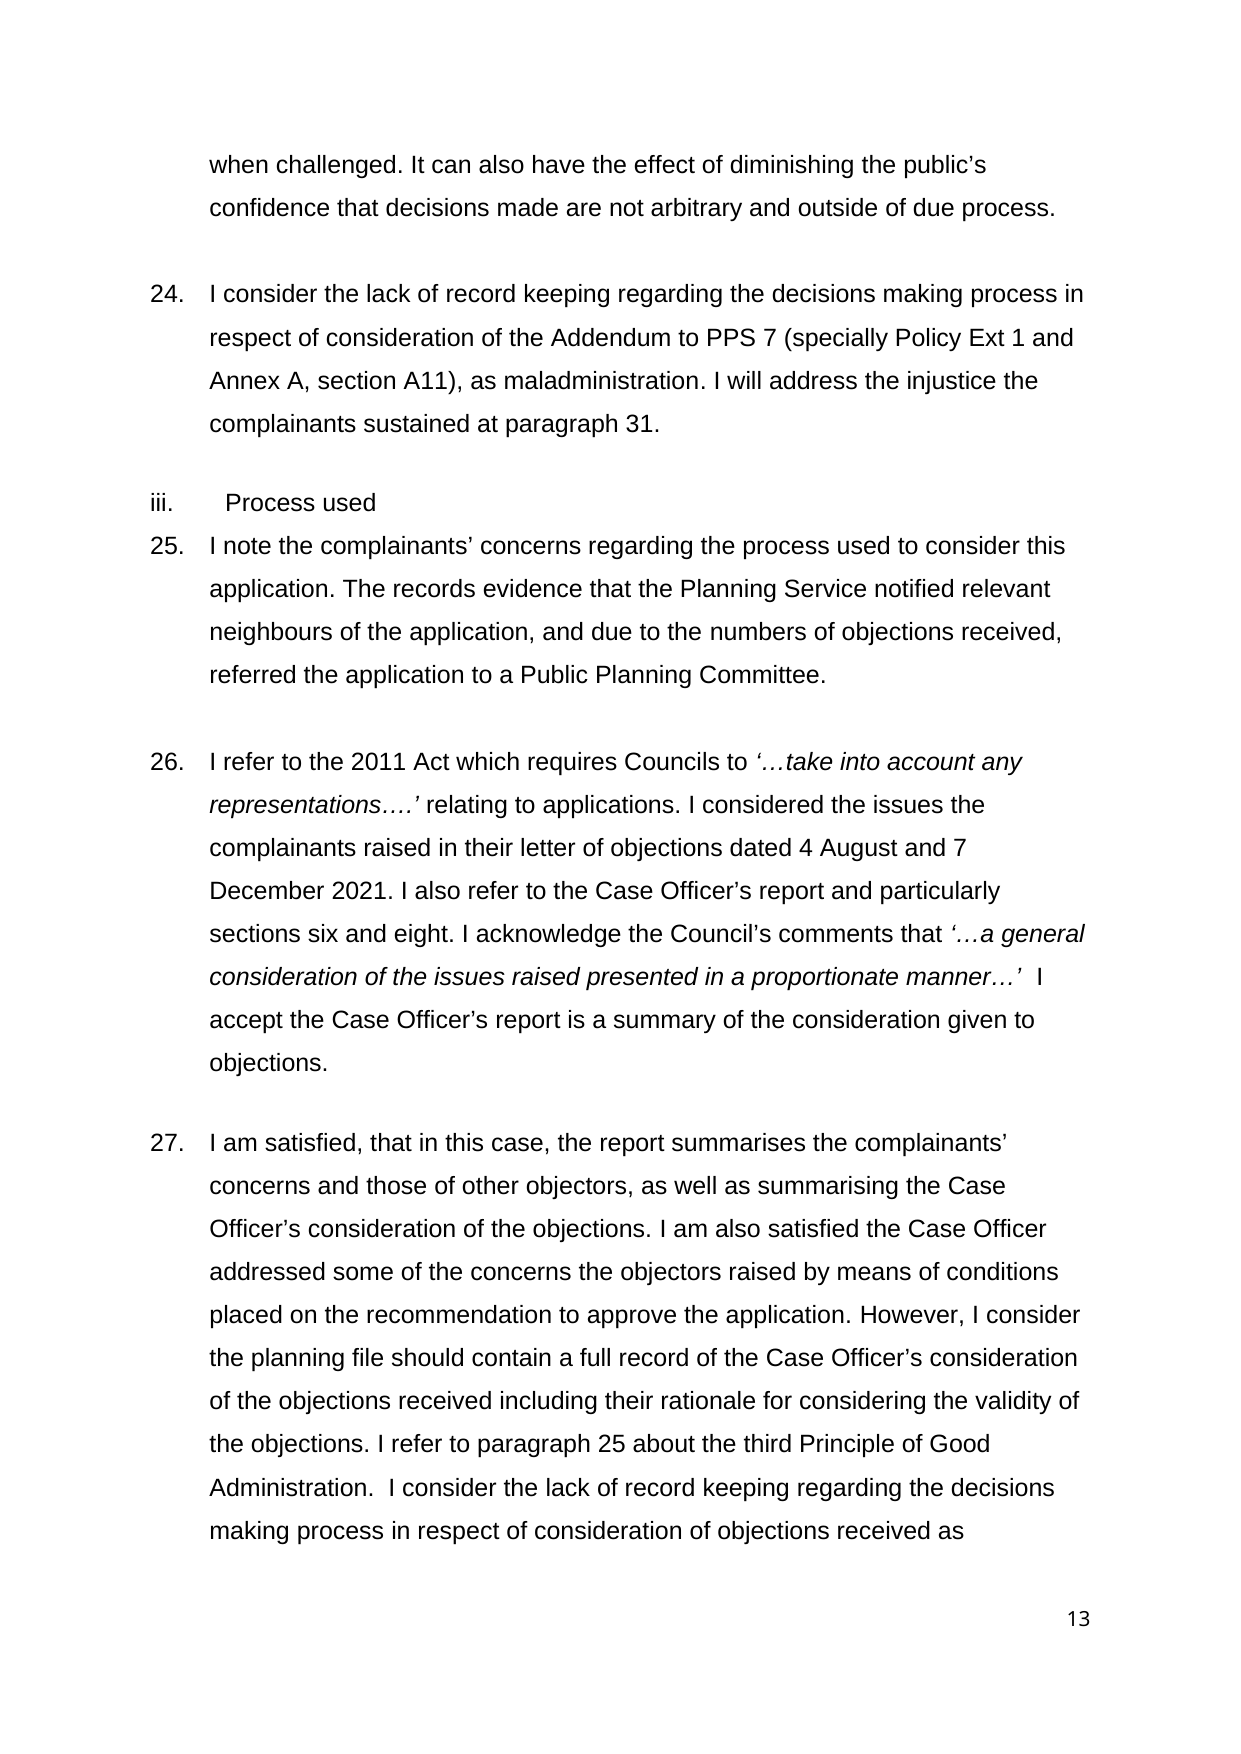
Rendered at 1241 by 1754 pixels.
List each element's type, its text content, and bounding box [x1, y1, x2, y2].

list I consider the lack of record keeping regarding the decisions making process in respect of consideration of the Addendum to PPS 7 (specially Policy Ext 1 and Annex A, section A11), as maladministration. I will address the injustice the complainants sustained at paragraph 31. [150, 279, 1090, 437]
text iii. Process used [150, 488, 1090, 517]
list I am satisfied, that in this case, the report summarises the complainants’ concerns and those of other objectors, as well as summarising the Case Officer’s consideration of the objections. I am also satisfied the Case Officer addressed some of the concerns the objectors raised by means of conditions placed on the recommendation to approve the application. However, I consider the planning file should contain a full record of the Case Officer’s consideration of the objections received including their rationale for considering the validity of the objections. I refer to paragraph 25 about the third Principle of Good Administration. I consider the lack of record keeping regarding the decisions making process in respect of consideration of objections received as [150, 1127, 1090, 1544]
list I note the complainants’ concerns regarding the process used to consider this application. The records evidence that the Planning Service notified relevant neighbours of the application, and due to the numbers of objections received, referred the application to a Public Planning Committee. [150, 531, 1090, 689]
list I refer to the 2011 Act which requires Councils to ‘…take into account any representations….’ relating to applications. I considered the issues the complainants raised in their letter of objections dated 4 August and 7 December 2021. I also refer to the Case Officer’s report and particularly sections six and eight. I acknowledge the Council’s comments that ‘…a general consideration of the issues raised presented in a proportionate manner…’ I accept the Case Officer’s report is a summary of the consideration given to objections. [150, 747, 1090, 1077]
list when challenged. It can also have the effect of diminishing the public’s confidence that decisions made are not arbitrary and outside of due process. [209, 150, 1090, 222]
